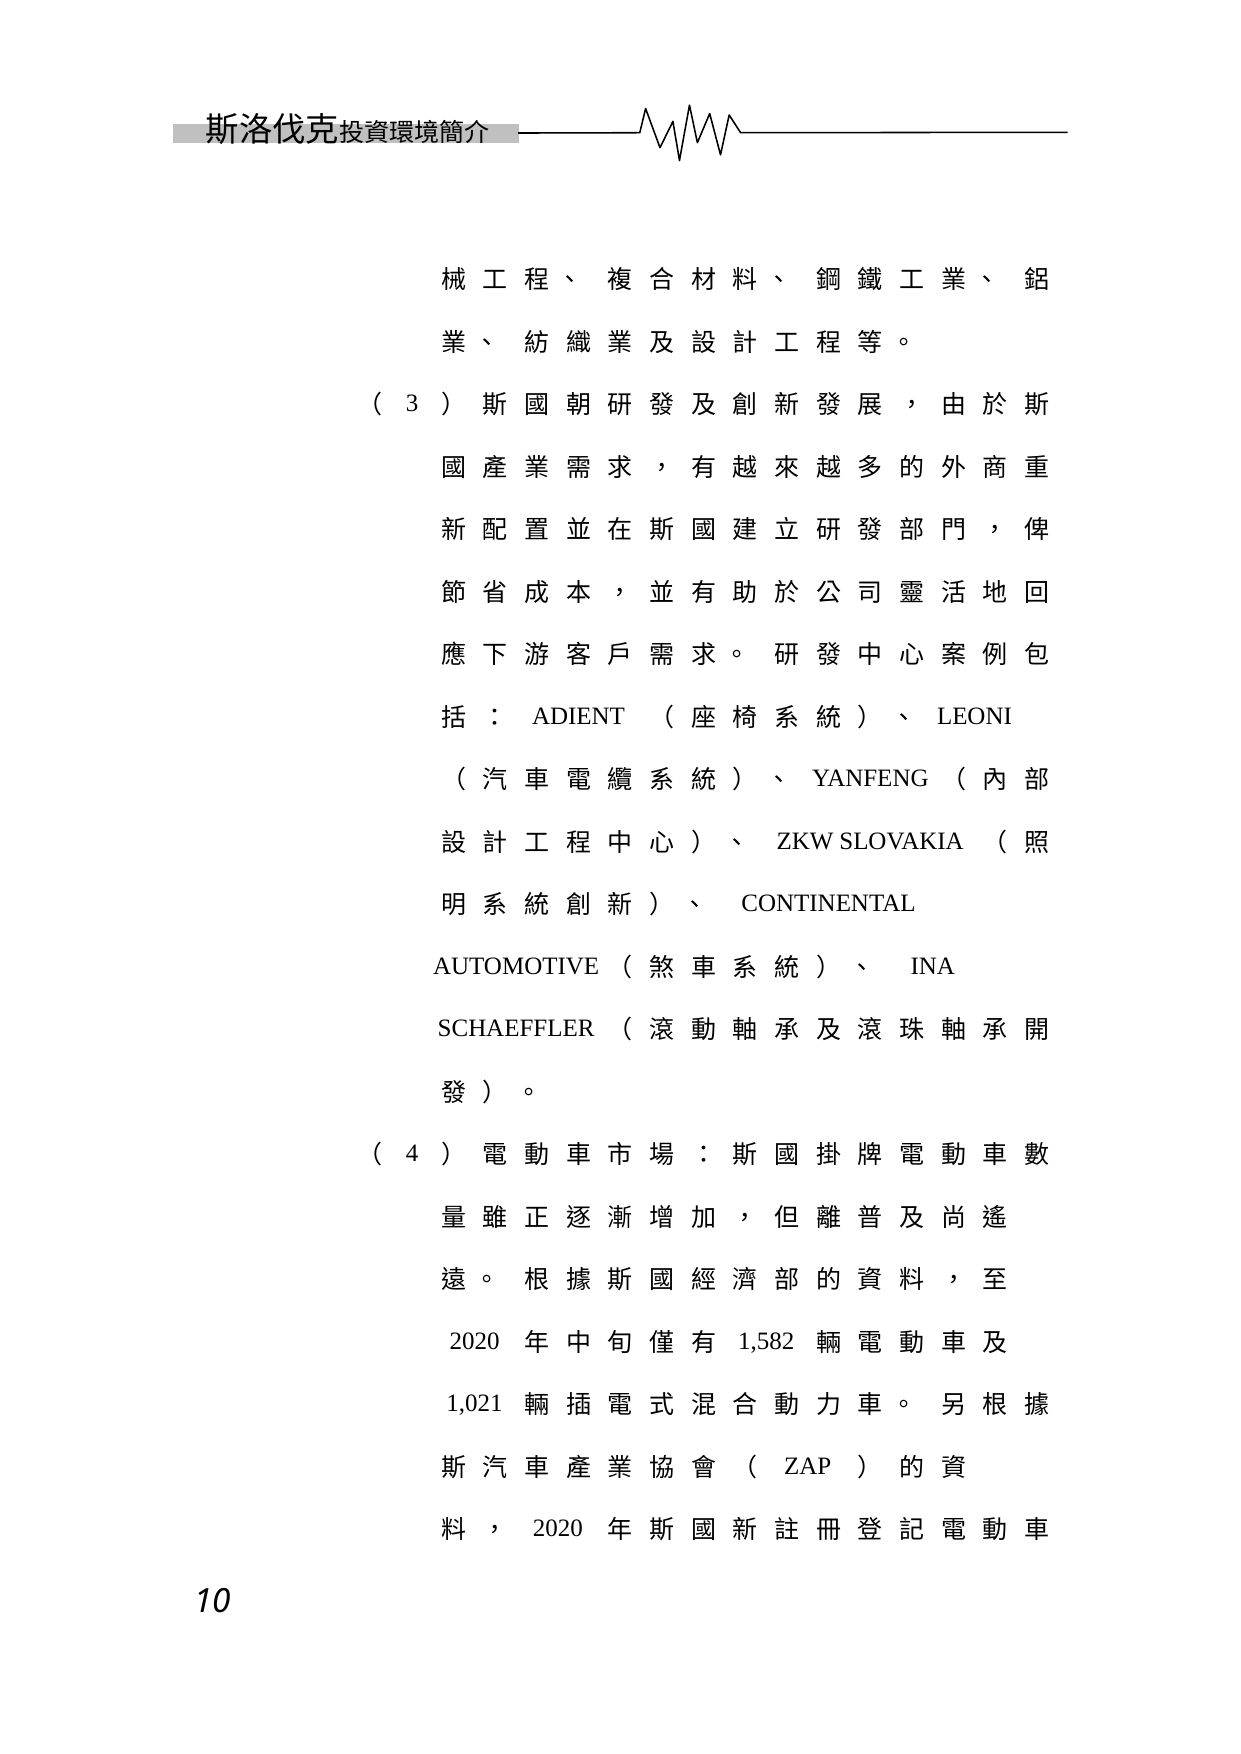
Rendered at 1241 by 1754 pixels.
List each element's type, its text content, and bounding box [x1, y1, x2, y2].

text （4）電動車市場：斯國掛牌電動車數量雖正逐漸增加，但離普及尚遙遠。根據斯國經濟部的資料，至2020年中旬僅有1,582輛電動車及1,021輛插電式混合動力車。另根據斯汽車產業協會（ZAP）的資料，2020年斯國新註冊登記電動車 [330, 1111, 1058, 1549]
text （3）斯國朝研發及創新發展，由於斯國產業需求，有越來越多的外商重新配置並在斯國建立研發部門，俾節省成本，並有助於公司靈活地回應下游客戶需求。研發中心案例包括：ADIENT（座椅系統）、LEONI（汽車電纜系統）、YANFENG（內部設計工程中心）、ZKW SLOVAKIA（照明系統創新）、CONTINENTAL AUTOMOTIVE（煞車系統）、INA SCHAEFFLER（滾動軸承及滾珠軸承開發）。 [330, 361, 1058, 1111]
text 械工程、複合材料、鋼鐵工業、鋁業、紡織業及設計工程等。 [330, 236, 1058, 361]
